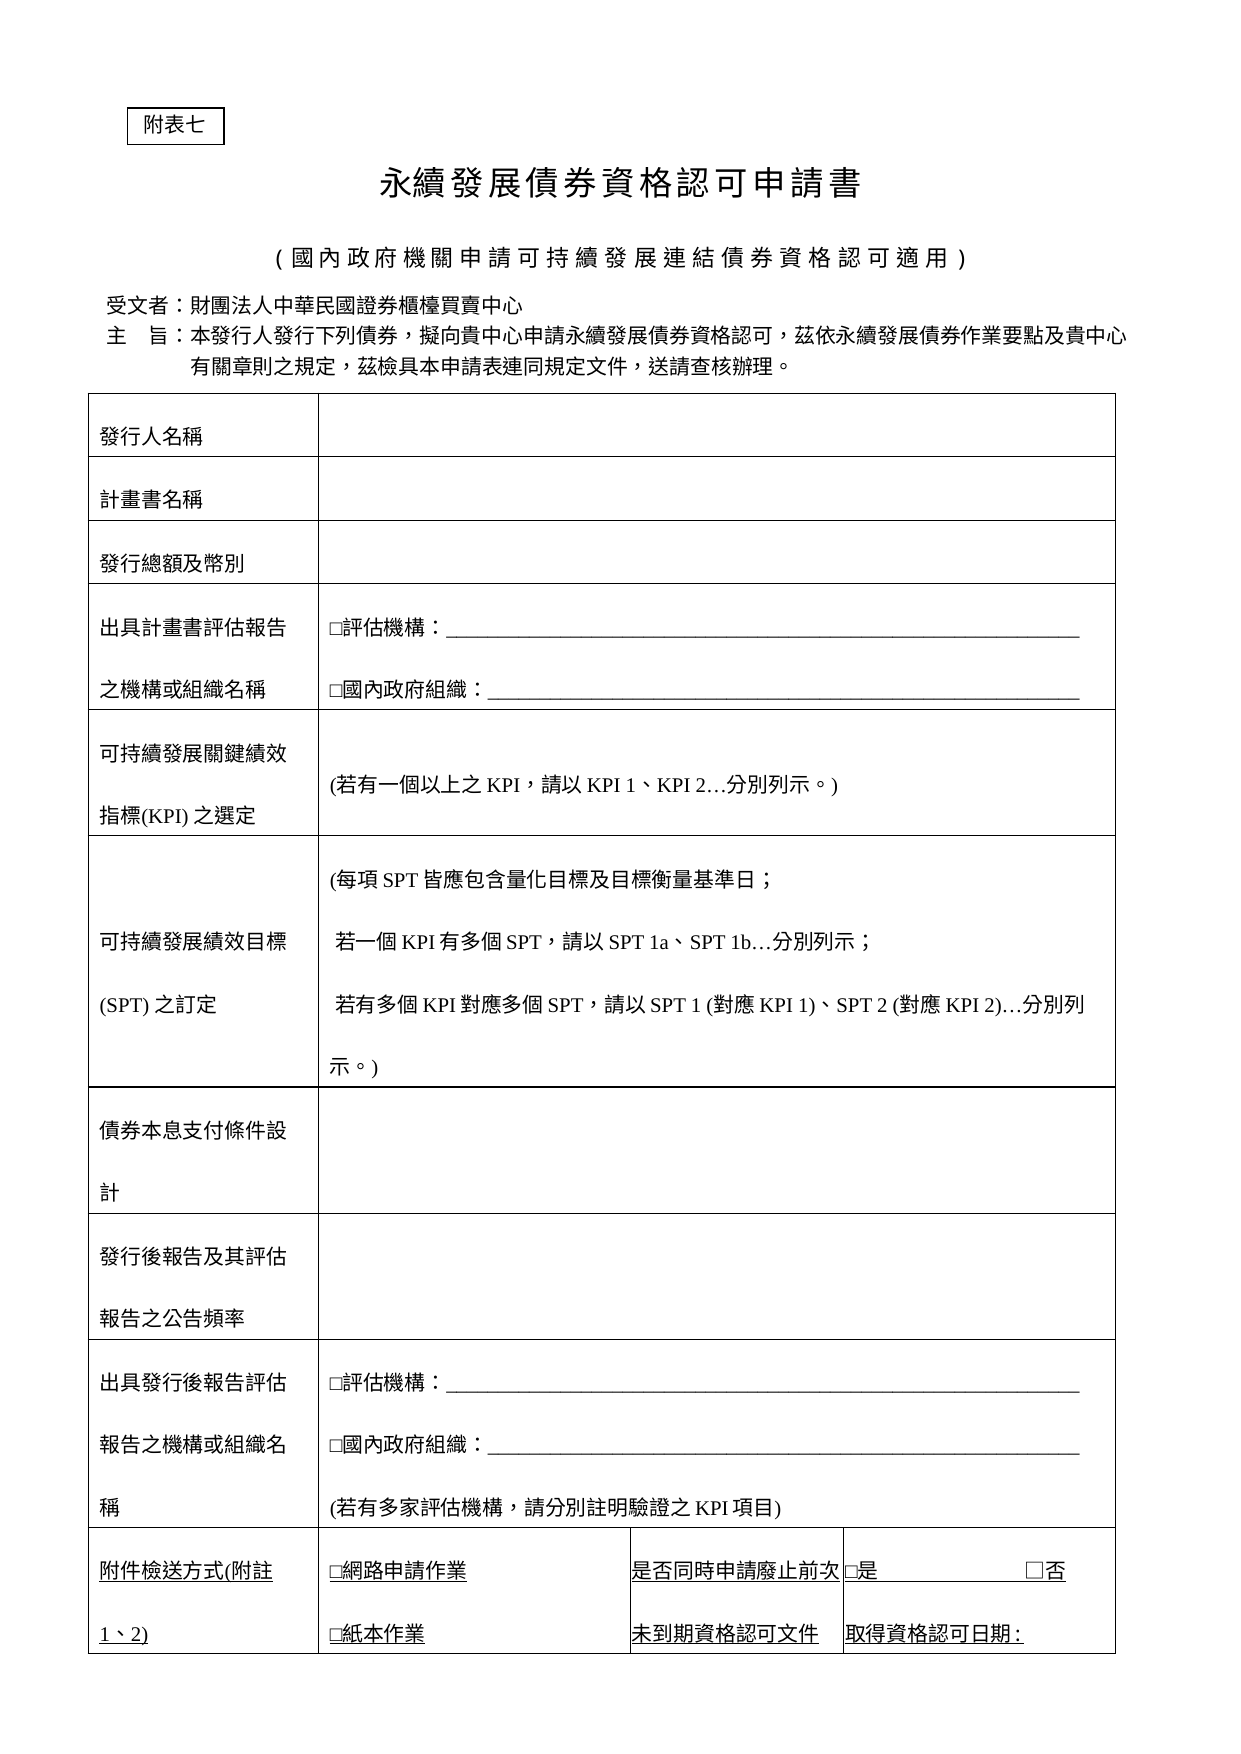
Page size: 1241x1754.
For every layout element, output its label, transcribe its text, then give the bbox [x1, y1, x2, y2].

table_cell 債券本息支付條件設計 [89, 1088, 318, 1212]
table_cell 發行總額及幣別 [89, 521, 318, 583]
table_cell 可持續發展績效目標(SPT) 之訂定 [89, 836, 318, 1086]
table_cell 出具計畫書評估報告之機構或組織名稱 [89, 584, 318, 709]
table_cell (每項SPT皆應包含量化目標及目標衡量基準日； 若一個KPI有多個SPT，請以SPT 1a、SPT 1b…分別列示； 若有多個KPI對應多個SPT，請以SPT 1 (對應KPI 1)、SPT 2 (對應KPI 2)…分別列示。) [319, 836, 1115, 1086]
table_cell □網路申請作業 □紙本作業 [319, 1528, 630, 1653]
table_cell 計畫書名稱 [89, 457, 318, 520]
table_header 發行人名稱 [89, 394, 318, 456]
table_cell 可持續發展關鍵績效指標(KPI) 之選定 [89, 710, 318, 835]
table_cell 是否同時申請廢止前次未到期資格認可文件 [631, 1528, 843, 1653]
table_cell [319, 521, 1115, 583]
table_cell □評估機構： □國內政府組織： [319, 584, 1115, 709]
table_cell 附件檢送方式(附註1、2) [89, 1528, 318, 1653]
table_cell (若有一個以上之KPI，請以KPI 1、KPI 2…分別列示。) [319, 710, 1115, 835]
text 永續發展債券資格認可申請書 [106, 139, 1134, 202]
table_cell □是 □否 取得資格認可日期: [844, 1528, 1115, 1653]
table_cell 發行後報告及其評估報告之公告頻率 [89, 1214, 318, 1338]
table_cell [319, 1088, 1115, 1212]
text 主 旨：本發行人發行下列債券，擬向貴中心申請永續發展債券資格認可，茲依永續發展債券作業要點及貴中心有關章則之規定，茲檢具本申請表連同規定文件，送請查核辦理。 [106, 320, 1134, 380]
table_cell [319, 457, 1115, 520]
text 受文者：財團法人中華民國證券櫃檯買賣中心 [106, 289, 1134, 320]
text (國內政府機關申請可持續發展連結債券資格認可適用) [106, 214, 1134, 277]
table_cell 出具發行後報告評估報告之機構或組織名稱 [89, 1340, 318, 1527]
table_cell □評估機構： □國內政府組織： (若有多家評估機構，請分別註明驗證之KPI項目) [319, 1340, 1115, 1527]
text 附表七 [143, 109, 208, 136]
table_header [319, 394, 1115, 456]
table_cell [319, 1214, 1115, 1338]
